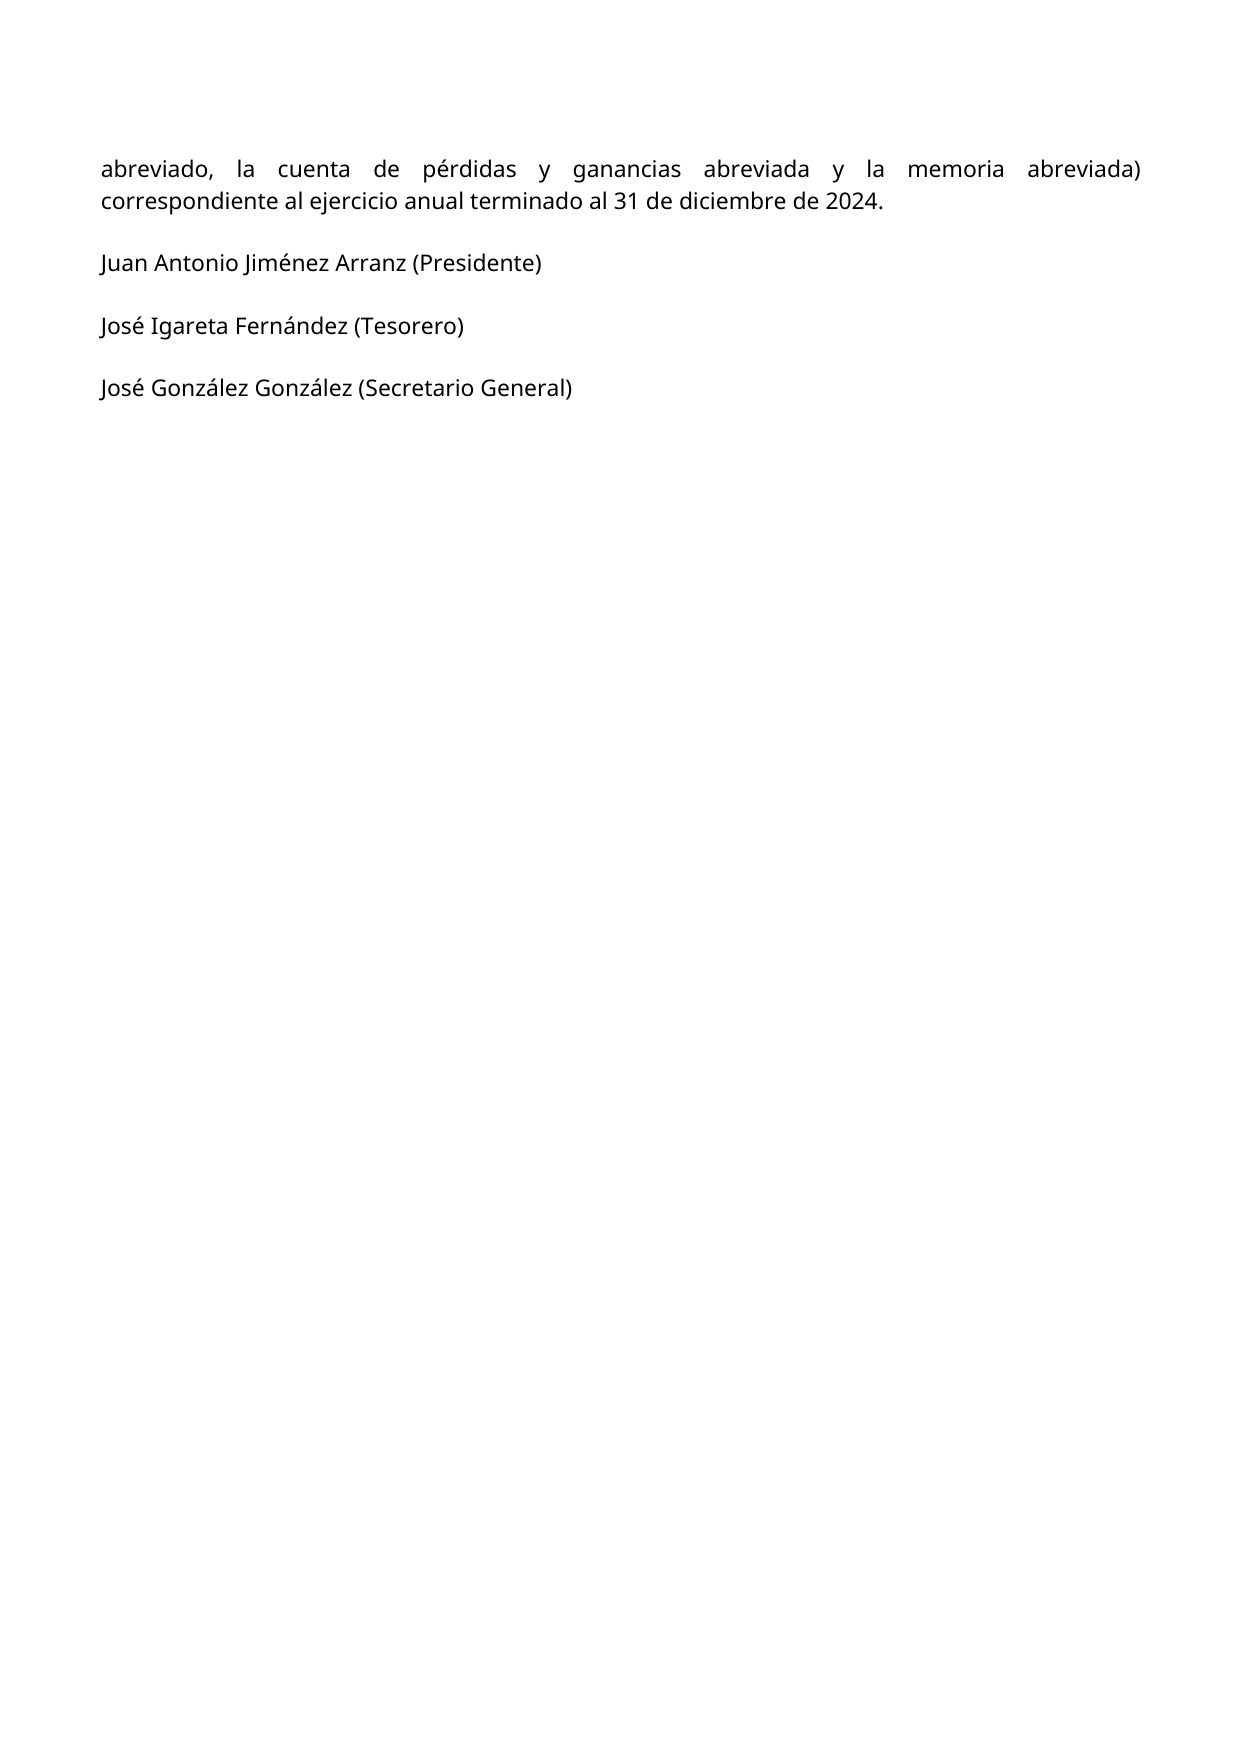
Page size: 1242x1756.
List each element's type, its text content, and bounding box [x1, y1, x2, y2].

text José González González (Secretario General) [101, 372, 1142, 403]
text Juan Antonio Jiménez Arranz (Presidente) [101, 247, 1142, 278]
text abreviado, la cuenta de pérdidas y ganancias abreviada y la memoria abreviada) correspondiente al ejercicio anual terminado al 31 de diciembre de 2024. [101, 153, 1142, 216]
text José Igareta Fernández (Tesorero) [101, 309, 1142, 341]
